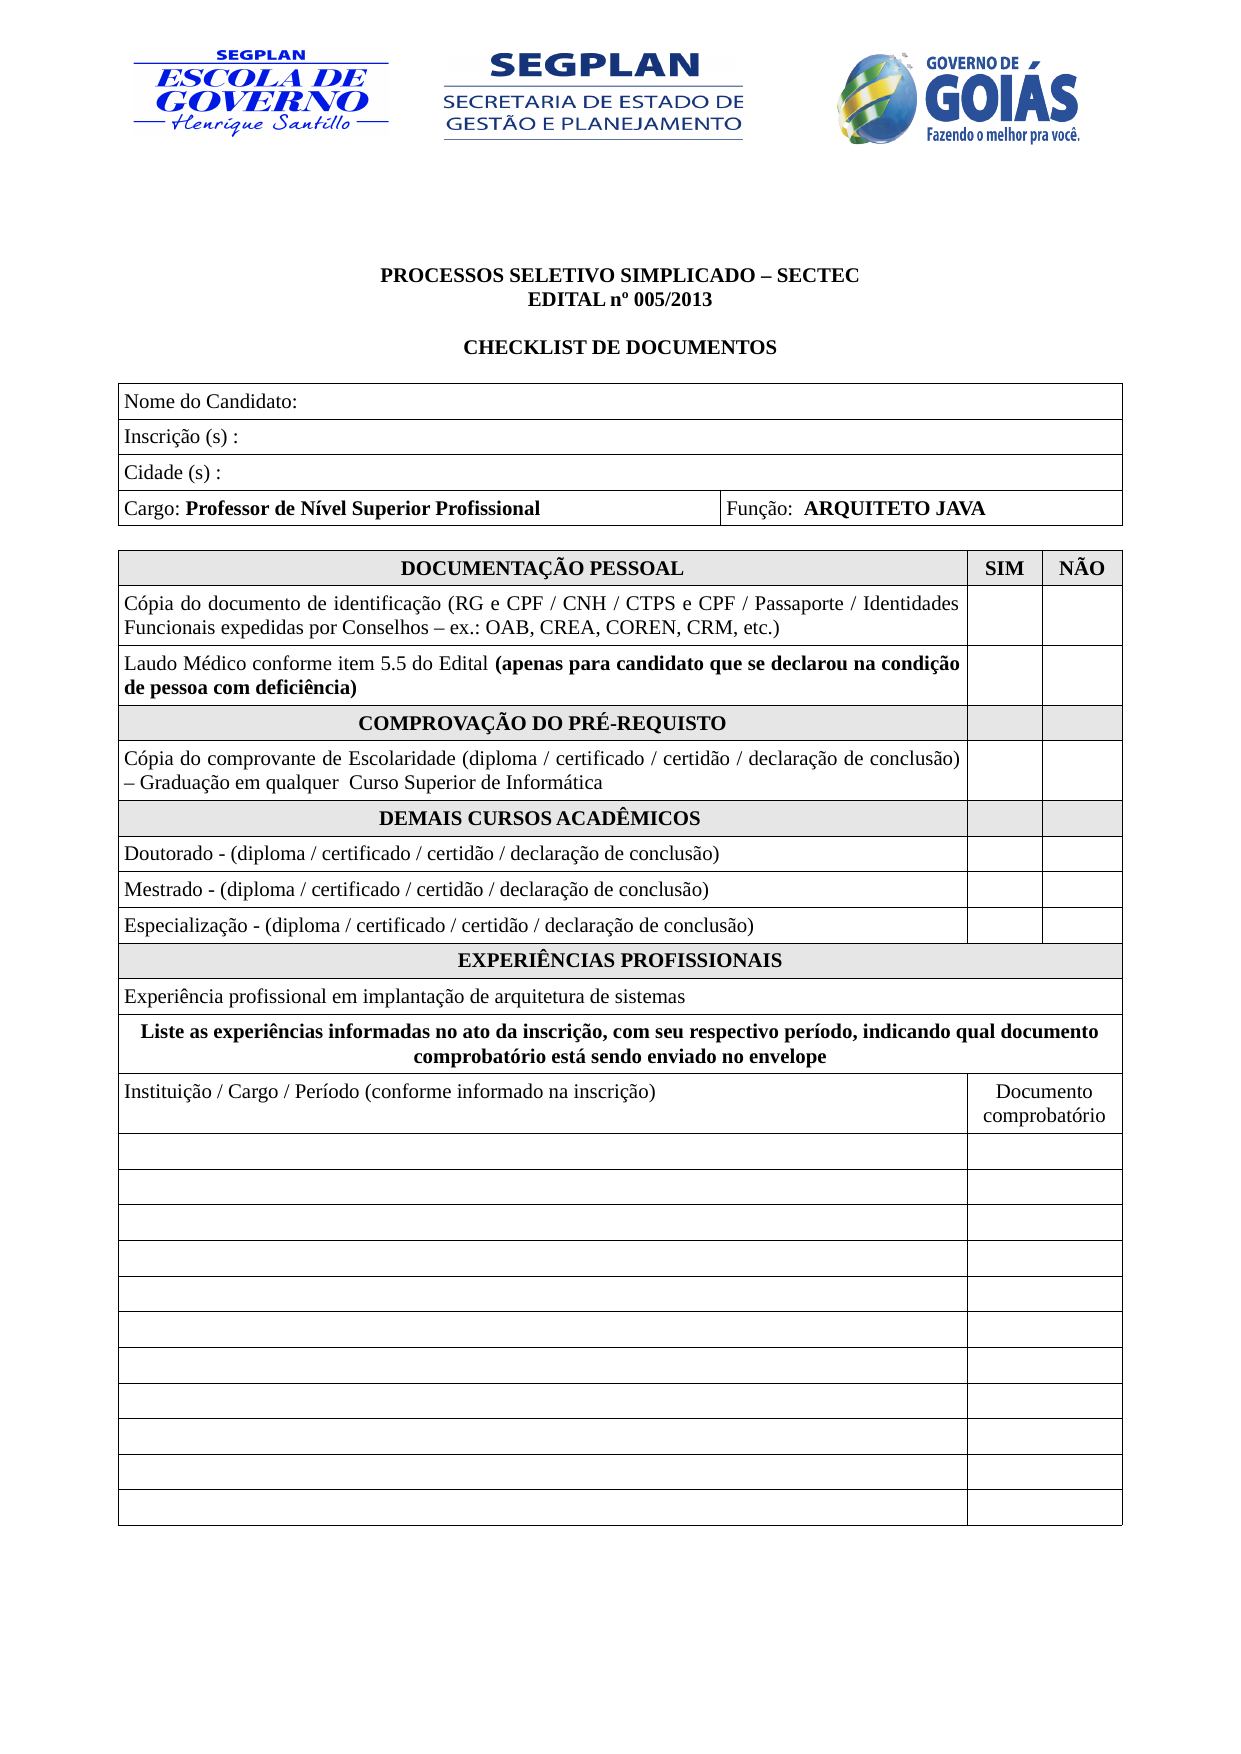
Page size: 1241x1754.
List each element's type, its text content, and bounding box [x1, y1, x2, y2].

table_cell Doutorado - (diploma / certificado / certidão / declaração de conclusão) [119, 837, 967, 871]
table_cell [968, 908, 1042, 942]
table_cell [968, 837, 1042, 871]
table_header Nome do Candidato: [119, 384, 1122, 418]
table_cell [968, 1277, 1122, 1311]
table_cell [1043, 741, 1122, 800]
table_cell [1043, 646, 1122, 704]
picture [443, 53, 744, 140]
table_cell [1043, 706, 1122, 740]
table_cell [119, 1170, 967, 1204]
table_header DOCUMENTAÇÃO PESSOAL [119, 551, 967, 585]
table_cell [1043, 586, 1122, 645]
table_cell [119, 1312, 967, 1347]
table_cell Especialização - (diploma / certificado / certidão / declaração de conclusão) [119, 908, 967, 942]
table_cell Função: ARQUITETO JAVA [721, 491, 1122, 525]
table_cell [119, 1241, 967, 1276]
table_cell [119, 1490, 967, 1525]
table_cell Cópia do documento de identificação (RG e CPF / CNH / CTPS e CPF / Passaporte / Identidades Funcionais expedidas por Conselhos – ex.: OAB, CREA, COREN, CRM, etc.) [119, 586, 967, 645]
table_cell [968, 646, 1042, 704]
table_cell Documento comprobatório [968, 1074, 1122, 1133]
table_cell Instituição / Cargo / Período (conforme informado na inscrição) [119, 1074, 967, 1133]
table_cell [1043, 837, 1122, 871]
table_cell [1043, 908, 1122, 942]
table_cell [119, 1205, 967, 1240]
table_cell Experiência profissional em implantação de arquitetura de sistemas [119, 979, 1122, 1014]
table_cell COMPROVAÇÃO DO PRÉ-REQUISTO [119, 706, 967, 740]
table_cell EXPERIÊNCIAS PROFISSIONAIS [119, 944, 1122, 978]
table_cell [968, 872, 1042, 907]
table_cell [968, 1384, 1122, 1418]
table_cell [119, 1348, 967, 1382]
picture [836, 50, 1080, 146]
text PROCESSOS SELETIVO SIMPLICADO – SECTEC [118, 263, 1122, 287]
table_cell [968, 801, 1042, 836]
table_cell [968, 706, 1042, 740]
table_cell [119, 1134, 967, 1169]
table_cell DEMAIS CURSOS ACADÊMICOS [119, 801, 967, 836]
table_cell [968, 1490, 1122, 1525]
table_cell [1043, 801, 1122, 836]
table_cell [968, 1348, 1122, 1382]
table_cell Mestrado - (diploma / certificado / certidão / declaração de conclusão) [119, 872, 967, 907]
table_cell [119, 1455, 967, 1489]
table_cell [968, 586, 1042, 645]
table_cell [1043, 872, 1122, 907]
table_cell [968, 741, 1042, 800]
table_cell [119, 1384, 967, 1418]
text EDITAL nº 005/2013 [118, 287, 1122, 311]
table_cell Laudo Médico conforme item 5.5 do Edital (apenas para candidato que se declarou na condição de pessoa com deficiência) [119, 646, 967, 704]
table_cell Cópia do comprovante de Escolaridade (diploma / certificado / certidão / declaração de conclusão) – Graduação em qualquer Curso Superior de Informática [119, 741, 967, 800]
table_cell Cidade (s) : [119, 455, 1122, 490]
table_cell [119, 1419, 967, 1454]
table_header SIM [968, 551, 1042, 585]
table_cell [968, 1170, 1122, 1204]
text CHECKLIST DE DOCUMENTOS [118, 335, 1122, 359]
table_cell Inscrição (s) : [119, 420, 1122, 454]
table_cell Cargo: Professor de Nível Superior Profissional [119, 491, 720, 525]
table_cell [968, 1205, 1122, 1240]
table_cell [968, 1312, 1122, 1347]
table_cell [119, 1277, 967, 1311]
table_cell [968, 1419, 1122, 1454]
table_cell [968, 1241, 1122, 1276]
table_cell Liste as experiências informadas no ato da inscrição, com seu respectivo período, indicando qual documento comprobatório está sendo enviado no envelope [119, 1015, 1122, 1073]
picture [133, 50, 389, 137]
table_header NÃO [1043, 551, 1122, 585]
table_cell [968, 1455, 1122, 1489]
table_cell [968, 1134, 1122, 1169]
